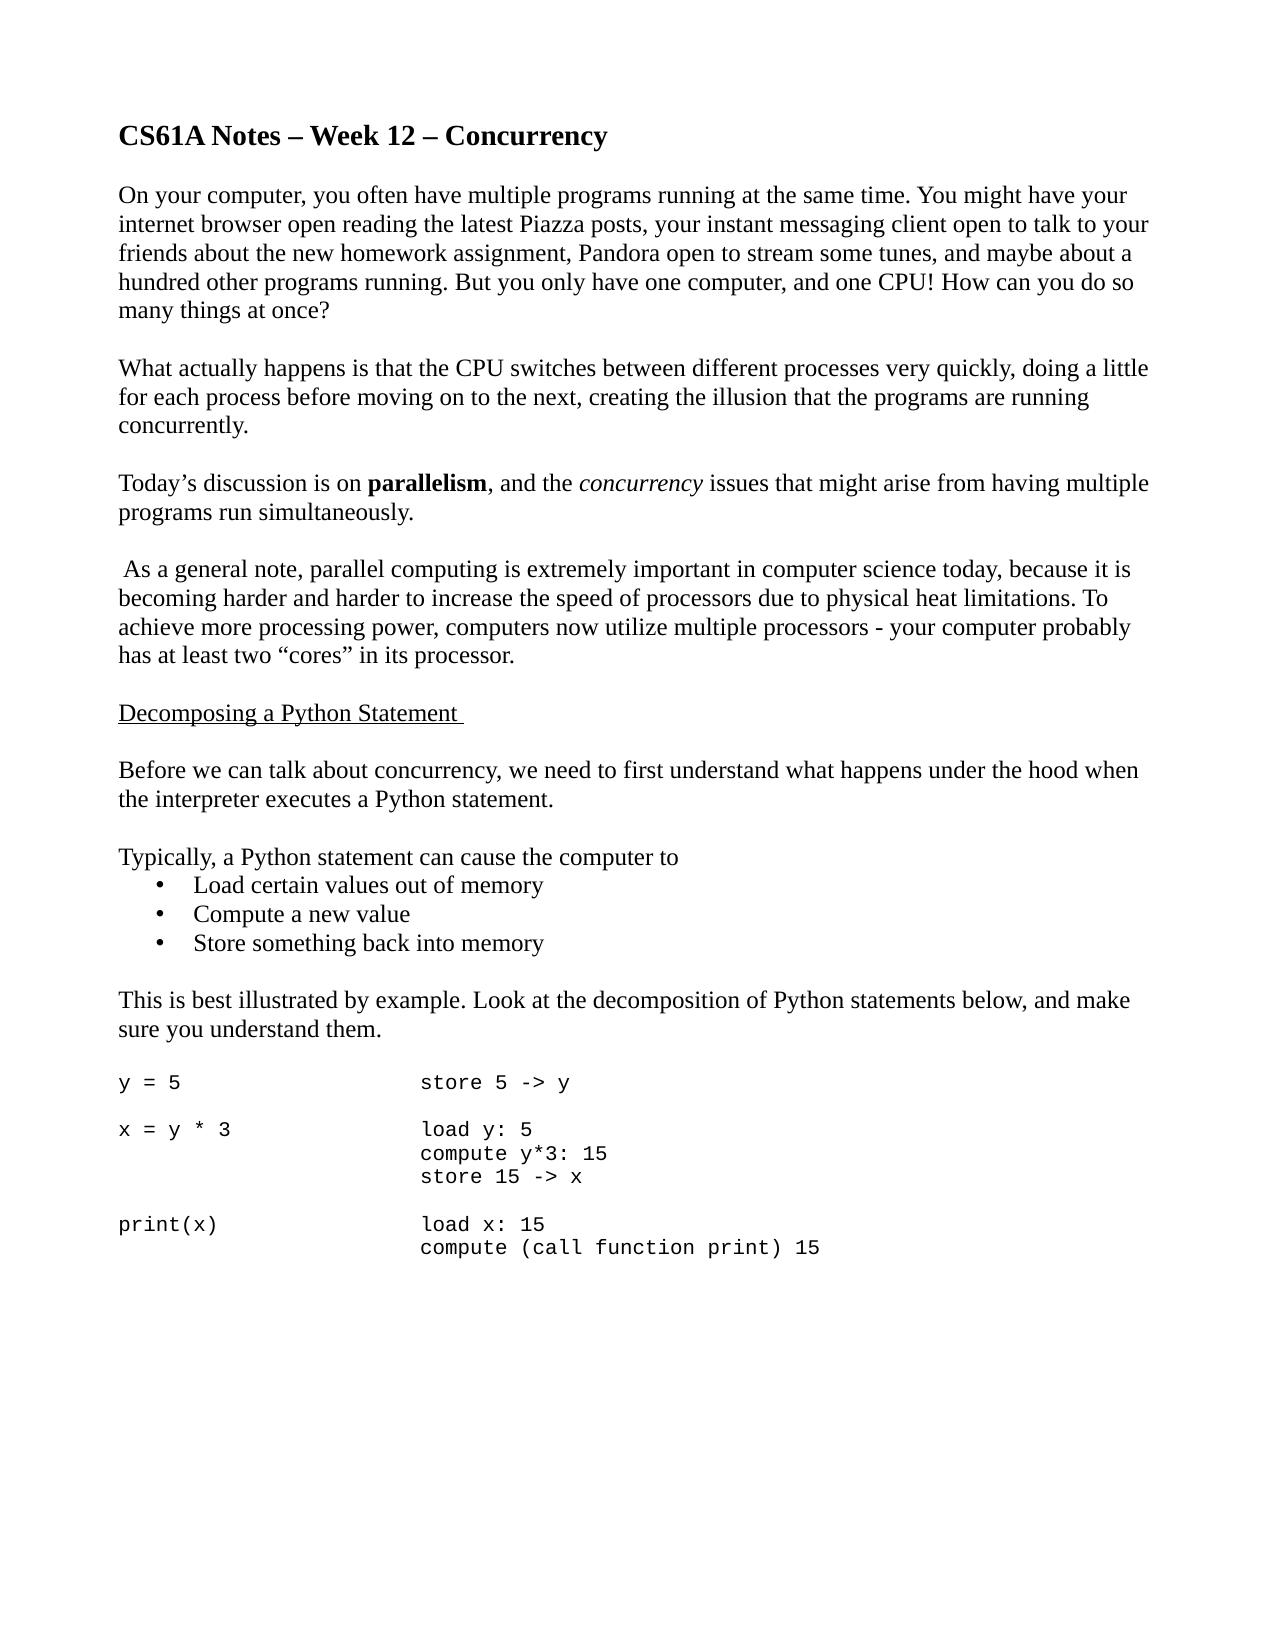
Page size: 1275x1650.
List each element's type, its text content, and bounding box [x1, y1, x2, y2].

text becoming harder and harder to increase the speed of processors due to physical heat limitations. To achieve more processing power, computers now utilize multiple processors - your computer probably has at least two “cores” in its processor. [118, 583, 1157, 669]
text compute (call function print) 15 [118, 1237, 1157, 1261]
text On your computer, you often have multiple programs running at the same time. You might have your internet browser open reading the latest Piazza posts, your instant messaging client open to talk to your friends about the new homework assignment, Pandora open to stream some tunes, and maybe about a hundred other programs running. But you only have one computer, and one CPU! How can you do so many things at once? [118, 180, 1157, 324]
list Compute a new value [156, 899, 1157, 928]
text Before we can talk about concurrency, we need to first understand what happens under the hood when the interpreter executes a Python statement. [118, 755, 1157, 813]
list Load certain values out of memory [156, 870, 1157, 899]
list Store something back into memory [156, 928, 1157, 957]
text What actually happens is that the CPU switches between different processes very quickly, doing a little for each process before moving on to the next, creating the illusion that the programs are running concurrently. [118, 353, 1157, 439]
text CS61A Notes – Week 12 – Concurrency [118, 118, 1157, 152]
text y = 5 store 5 -> y [118, 1072, 1157, 1095]
text As a general note, parallel computing is extremely important in computer science today, because it is [118, 554, 1157, 583]
text x = y * 3 load y: 5 [118, 1119, 1157, 1143]
text programs run simultaneously. [118, 497, 1157, 525]
text print(x) load x: 15 [118, 1213, 1157, 1237]
text This is best illustrated by example. Look at the decomposition of Python statements below, and make sure you understand them. [118, 985, 1157, 1043]
text Today’s discussion is on parallelism, and the concurrency issues that might arise from having multiple [118, 468, 1157, 497]
text Decomposing a Python Statement [118, 698, 1157, 727]
text compute y*3: 15 [118, 1143, 1157, 1166]
text Typically, a Python statement can cause the computer to [118, 842, 1157, 870]
text store 15 -> x [118, 1166, 1157, 1190]
